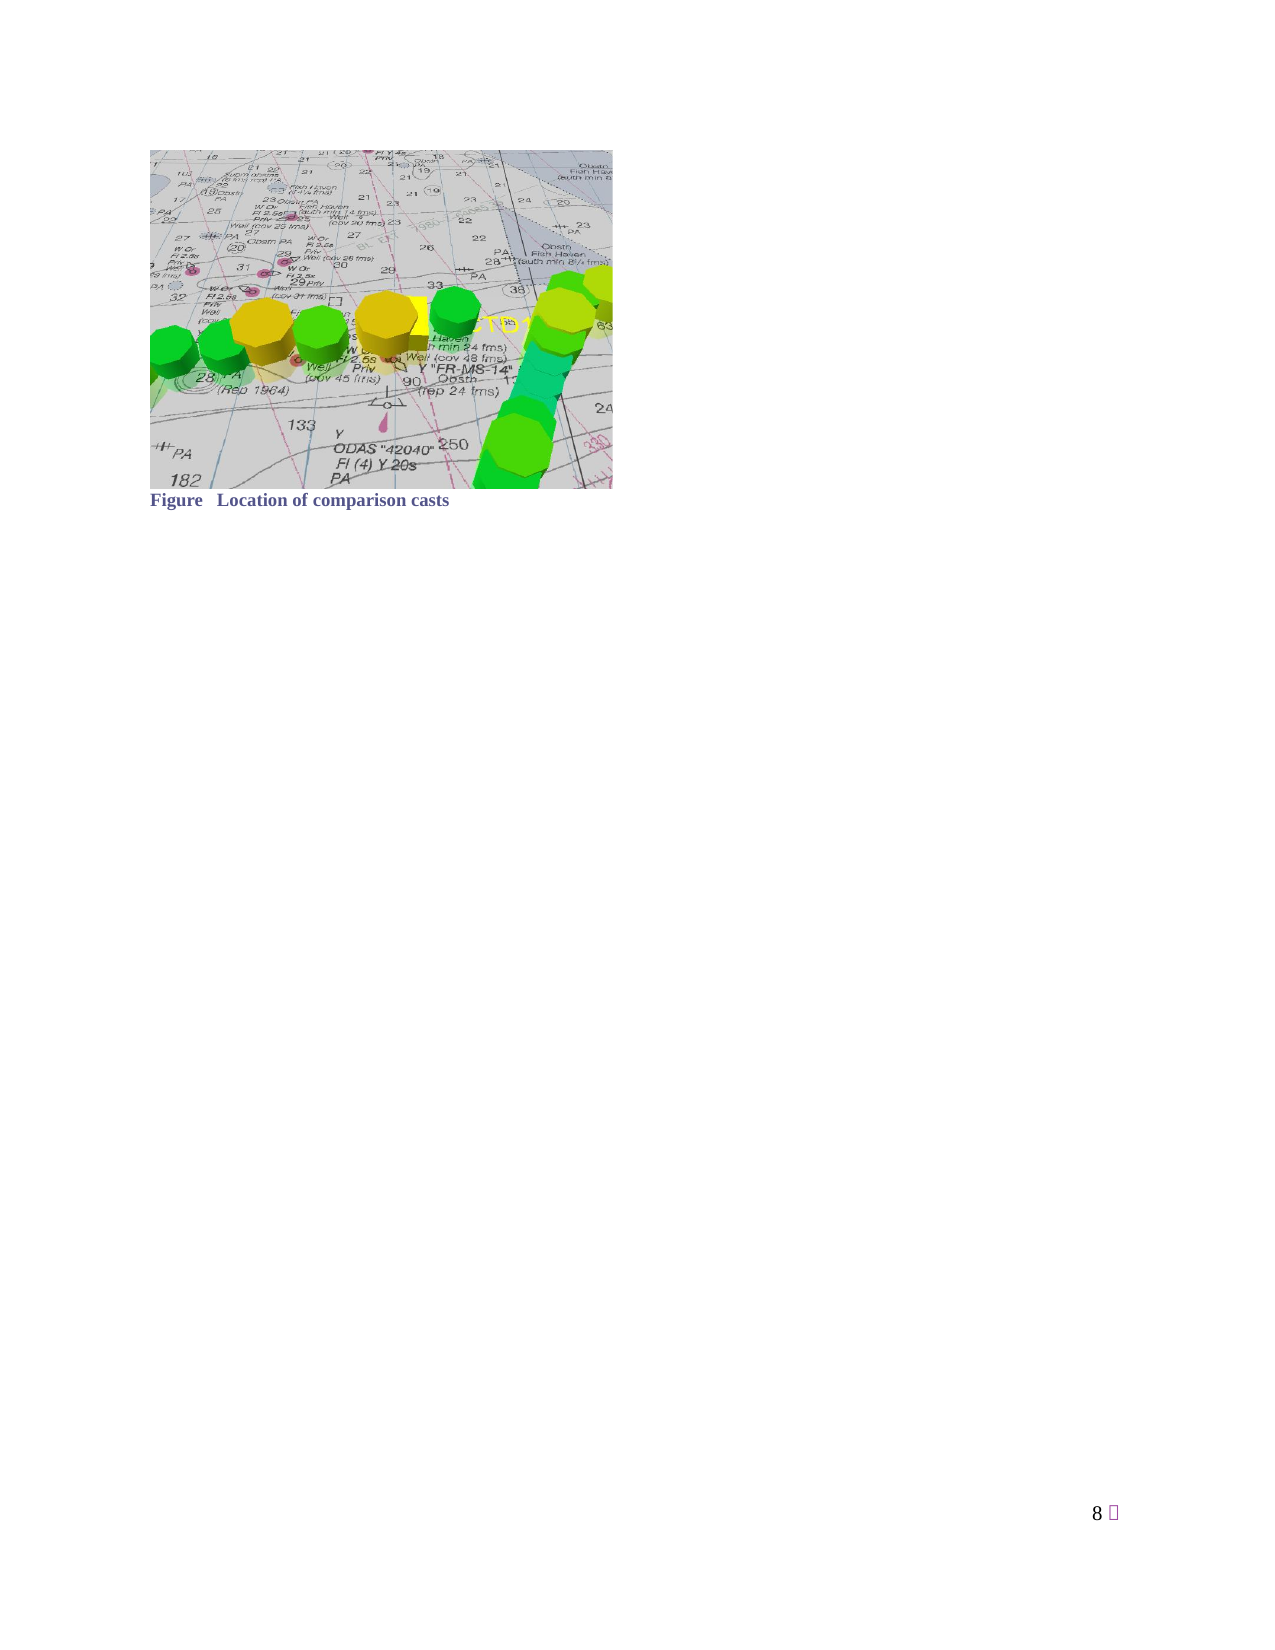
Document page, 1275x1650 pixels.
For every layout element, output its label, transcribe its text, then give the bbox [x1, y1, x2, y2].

text Figure Location of comparison casts [150, 488, 1125, 510]
picture [150, 150, 613, 489]
